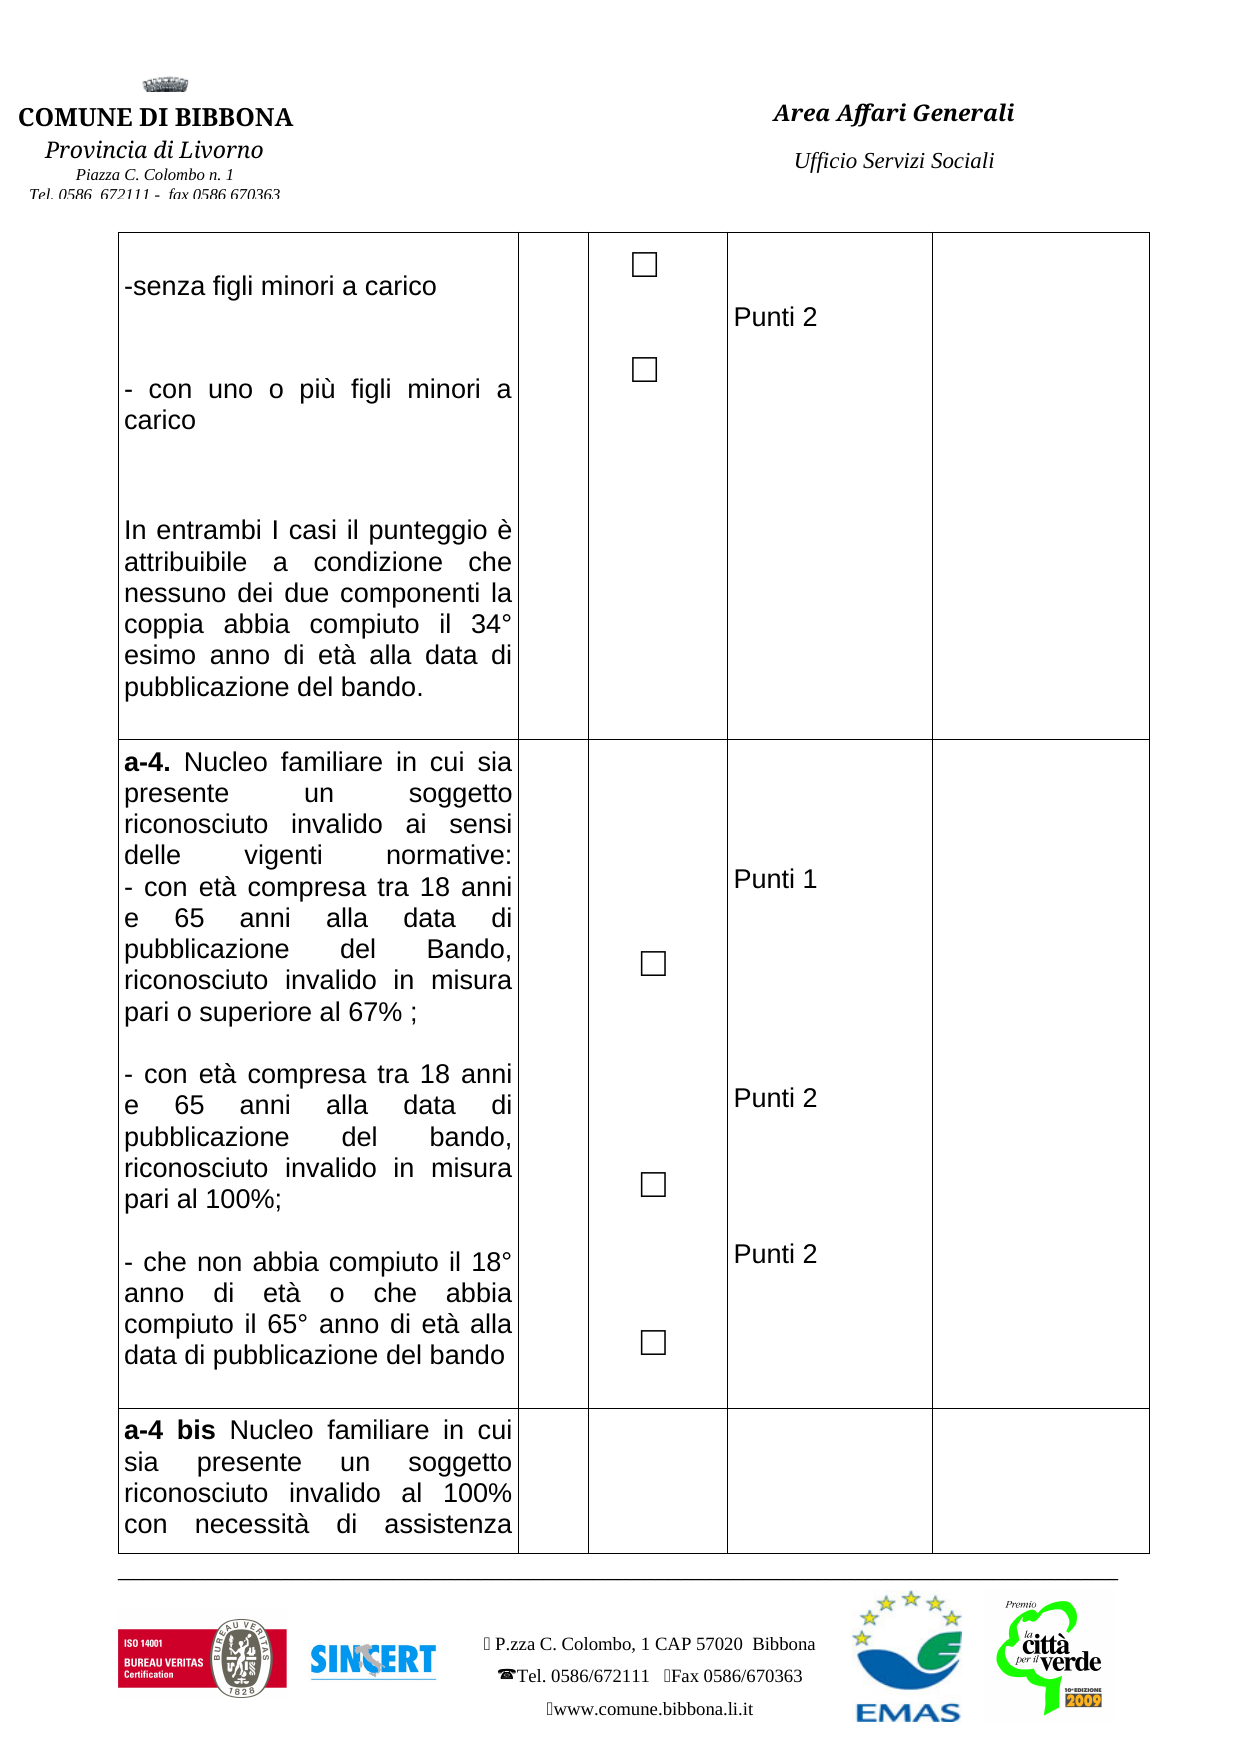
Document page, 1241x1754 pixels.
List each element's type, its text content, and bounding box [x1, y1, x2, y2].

table_cell [519, 1409, 588, 1553]
table_cell Punti 2 [728, 233, 932, 739]
table_cell a-4. Nucleo familiare in cui sia presente un soggetto riconosciuto invalido ai sensi delle vigenti normative: - con età compresa tra 18 anni e 65 anni alla data di pubblicazione del Bando, riconosciuto invalido in misura pari o superiore al 67% ; - con età compresa tra 18 anni e 65 anni alla data di pubblicazione del bando, riconosciuto invalido in misura pari al 100%; - che non abbia compiuto il 18° anno di età o che abbia compiuto il 65° anno di età alla data di pubblicazione del bando [119, 740, 518, 1408]
table_cell □ □ □ [589, 740, 727, 1408]
table_cell [728, 1409, 932, 1553]
table_cell a-4 bis Nucleo familiare in cui sia presente un soggetto riconosciuto invalido al 100% con necessità di assistenza [119, 1409, 518, 1553]
table_cell [933, 740, 1149, 1408]
table_cell [933, 1409, 1149, 1553]
table_cell [589, 1409, 727, 1553]
table_cell [933, 233, 1149, 739]
table_cell Punti 1 Punti 2 Punti 2 [728, 740, 932, 1408]
table_cell [519, 233, 588, 739]
table_cell □ □ [589, 233, 727, 739]
table_cell [519, 740, 588, 1408]
table_cell -senza figli minori a carico - con uno o più figli minori a carico In entrambi I casi il punteggio è attribuibile a condizione che nessuno dei due componenti la coppia abbia compiuto il 34° esimo anno di età alla data di pubblicazione del bando. [119, 233, 518, 739]
